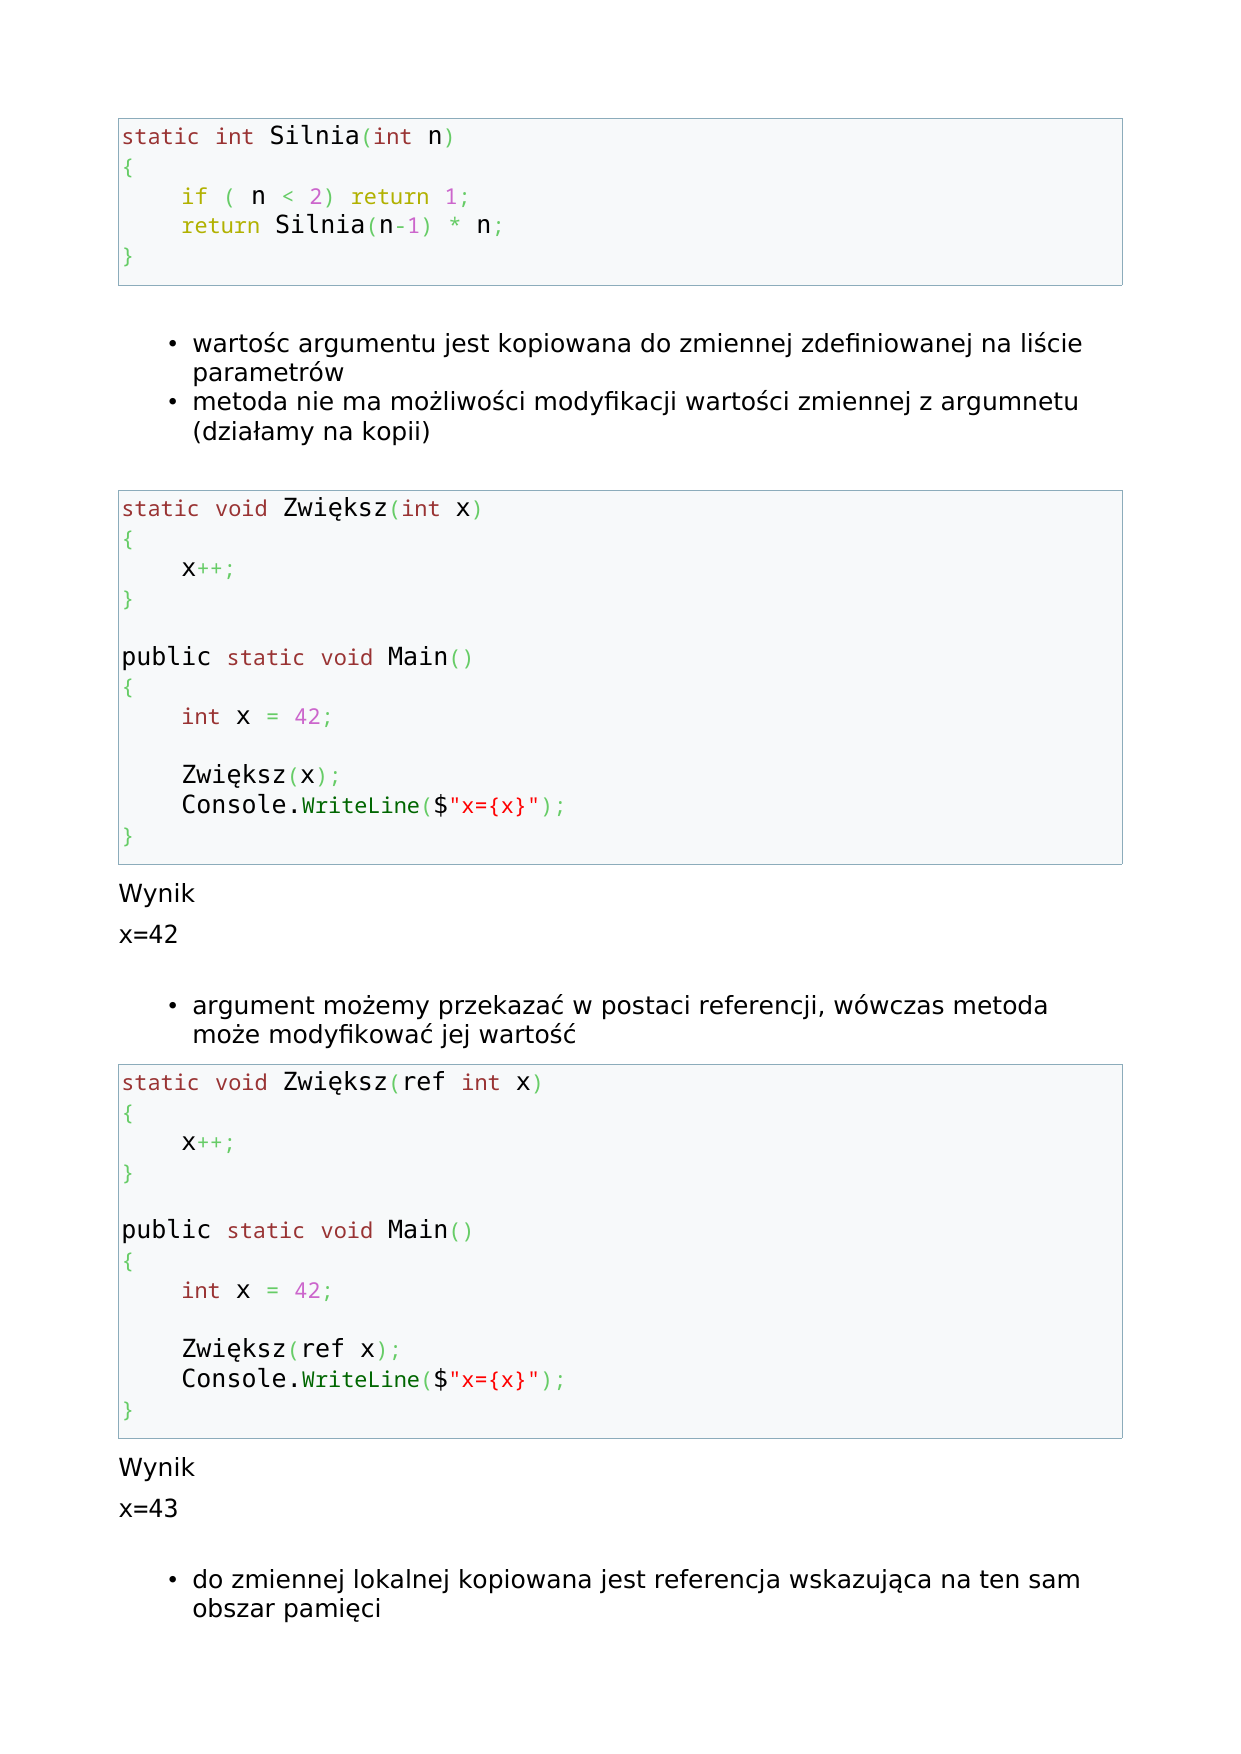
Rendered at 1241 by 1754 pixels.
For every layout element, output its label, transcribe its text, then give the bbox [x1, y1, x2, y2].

text x=43 [118, 1495, 1122, 1524]
text Wynik [118, 879, 1122, 908]
table_header static int Silnia(int n) { if ( n < 2) return 1; return Silnia(n-1) * n; } [119, 119, 1122, 285]
text x=42 [118, 921, 1122, 950]
list argument możemy przekazać w postaci referencji, wówczas metoda może modyfikować jej wartość [177, 991, 1122, 1049]
list metoda nie ma możliwości modyfikacji wartości zmiennej z argumnetu (działamy na kopii) [177, 387, 1122, 446]
table_header static void Zwiększ(ref int x) { x++; } public static void Main() { int x = 42; Zwiększ(ref x); Console.WriteLine($"x={x}"); } [119, 1065, 1122, 1438]
list do zmiennej lokalnej kopiowana jest referencja wskazująca na ten sam obszar pamięci [177, 1565, 1122, 1623]
table_header static void Zwiększ(int x) { x++; } public static void Main() { int x = 42; Zwiększ(x); Console.WriteLine($"x={x}"); } [119, 491, 1122, 864]
text Wynik [118, 1453, 1122, 1482]
list wartośc argumentu jest kopiowana do zmiennej zdefiniowanej na liście parametrów [177, 329, 1122, 387]
